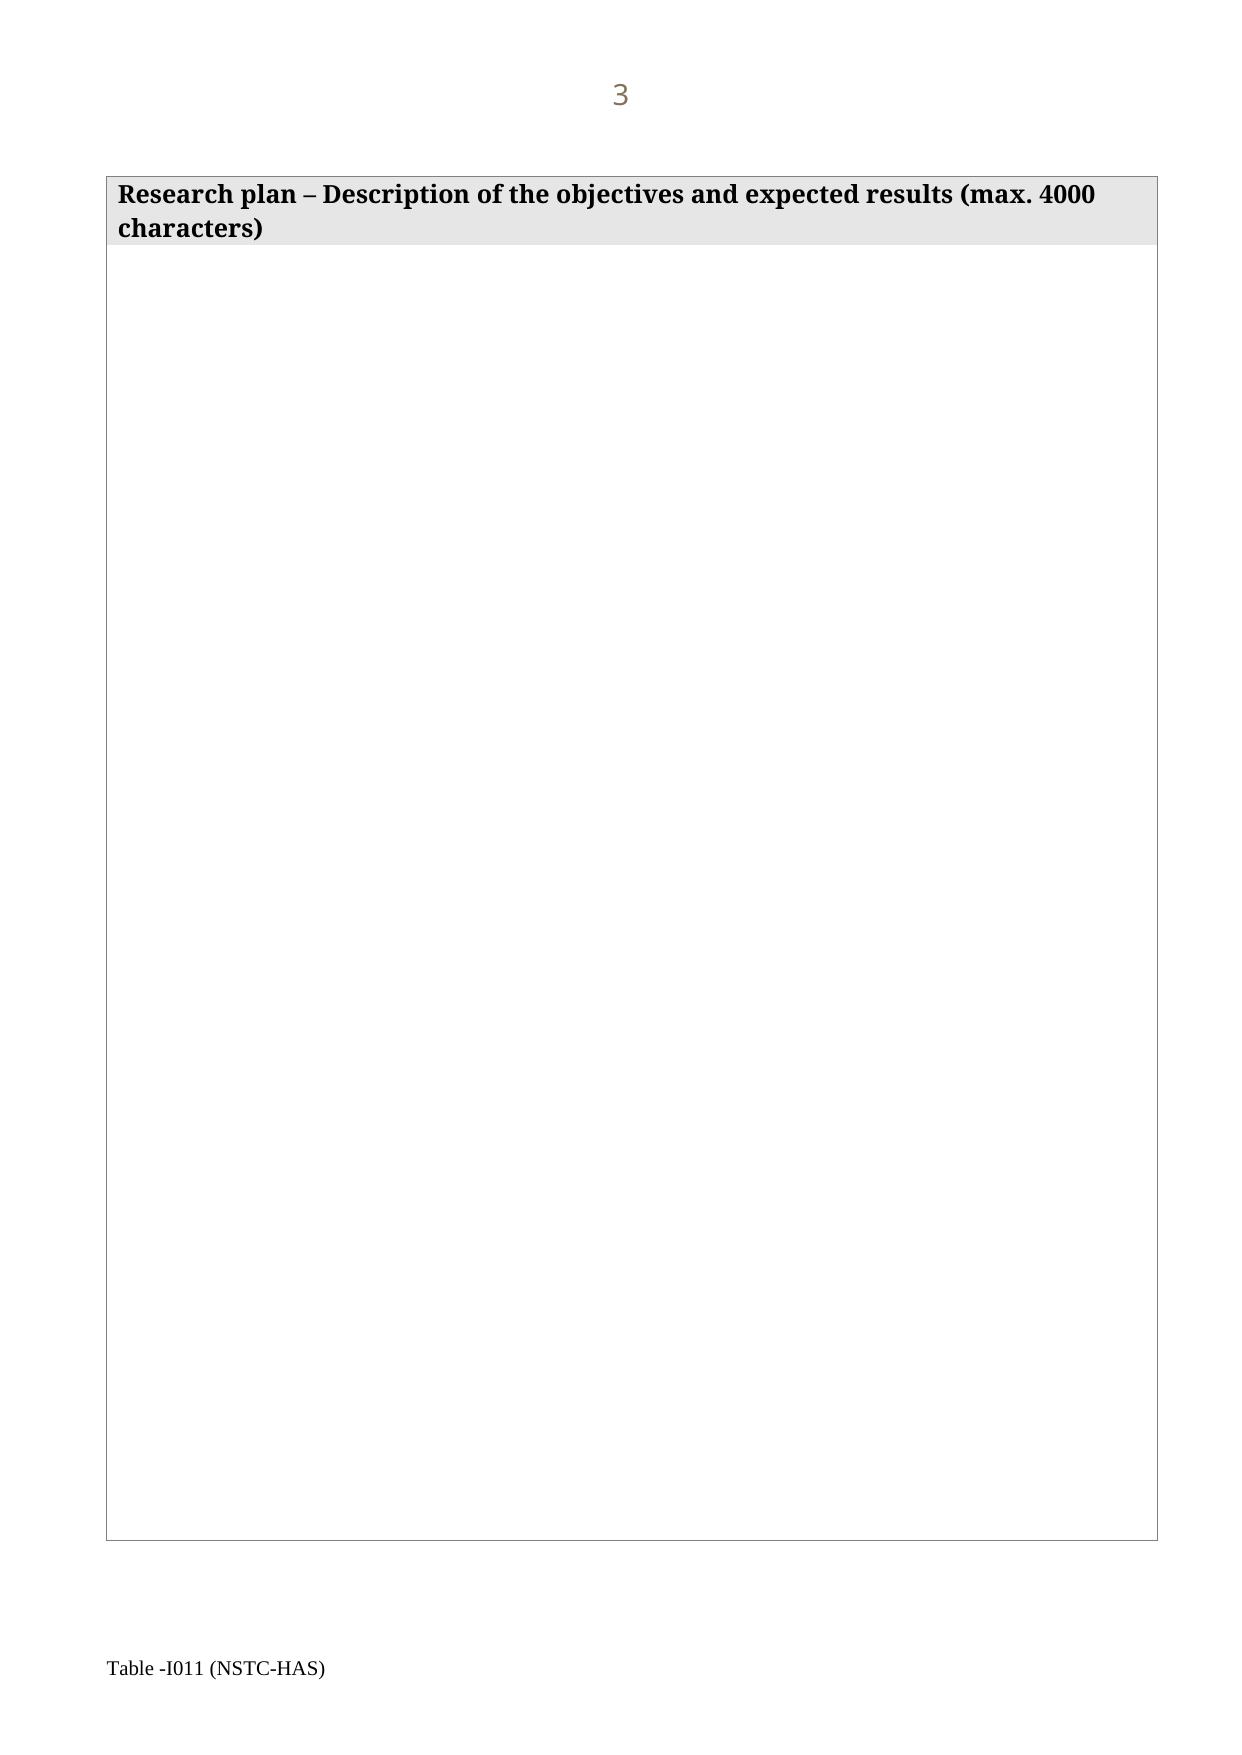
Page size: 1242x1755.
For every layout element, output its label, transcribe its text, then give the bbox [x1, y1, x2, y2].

table_cell [107, 245, 1157, 1539]
table_header Research plan – Description of the objectives and expected results (max. 4000 characters) [107, 177, 1157, 245]
